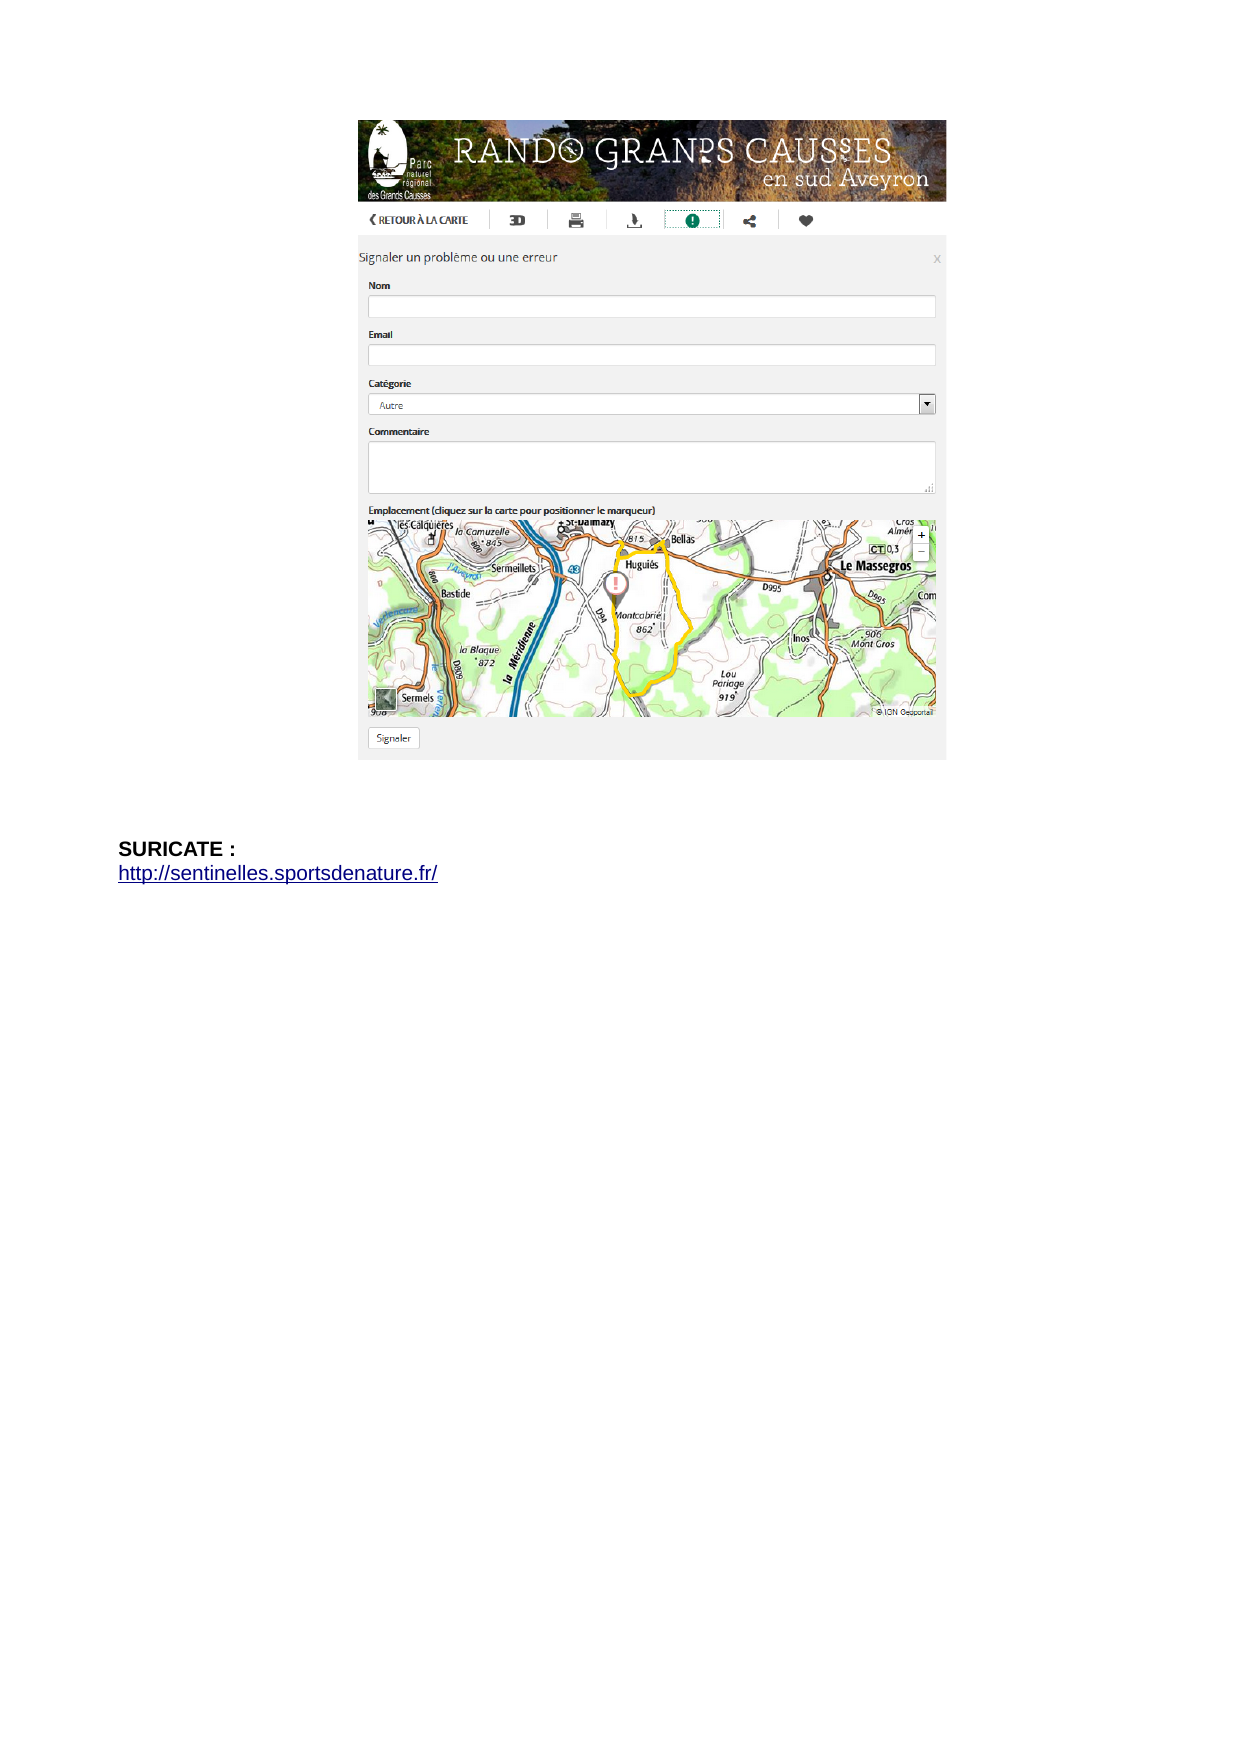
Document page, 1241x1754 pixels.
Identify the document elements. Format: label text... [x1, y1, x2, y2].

text SURICATE : [118, 837, 1122, 861]
picture [358, 120, 947, 760]
text http://sentinelles.sportsdenature.fr/ [118, 861, 1122, 885]
